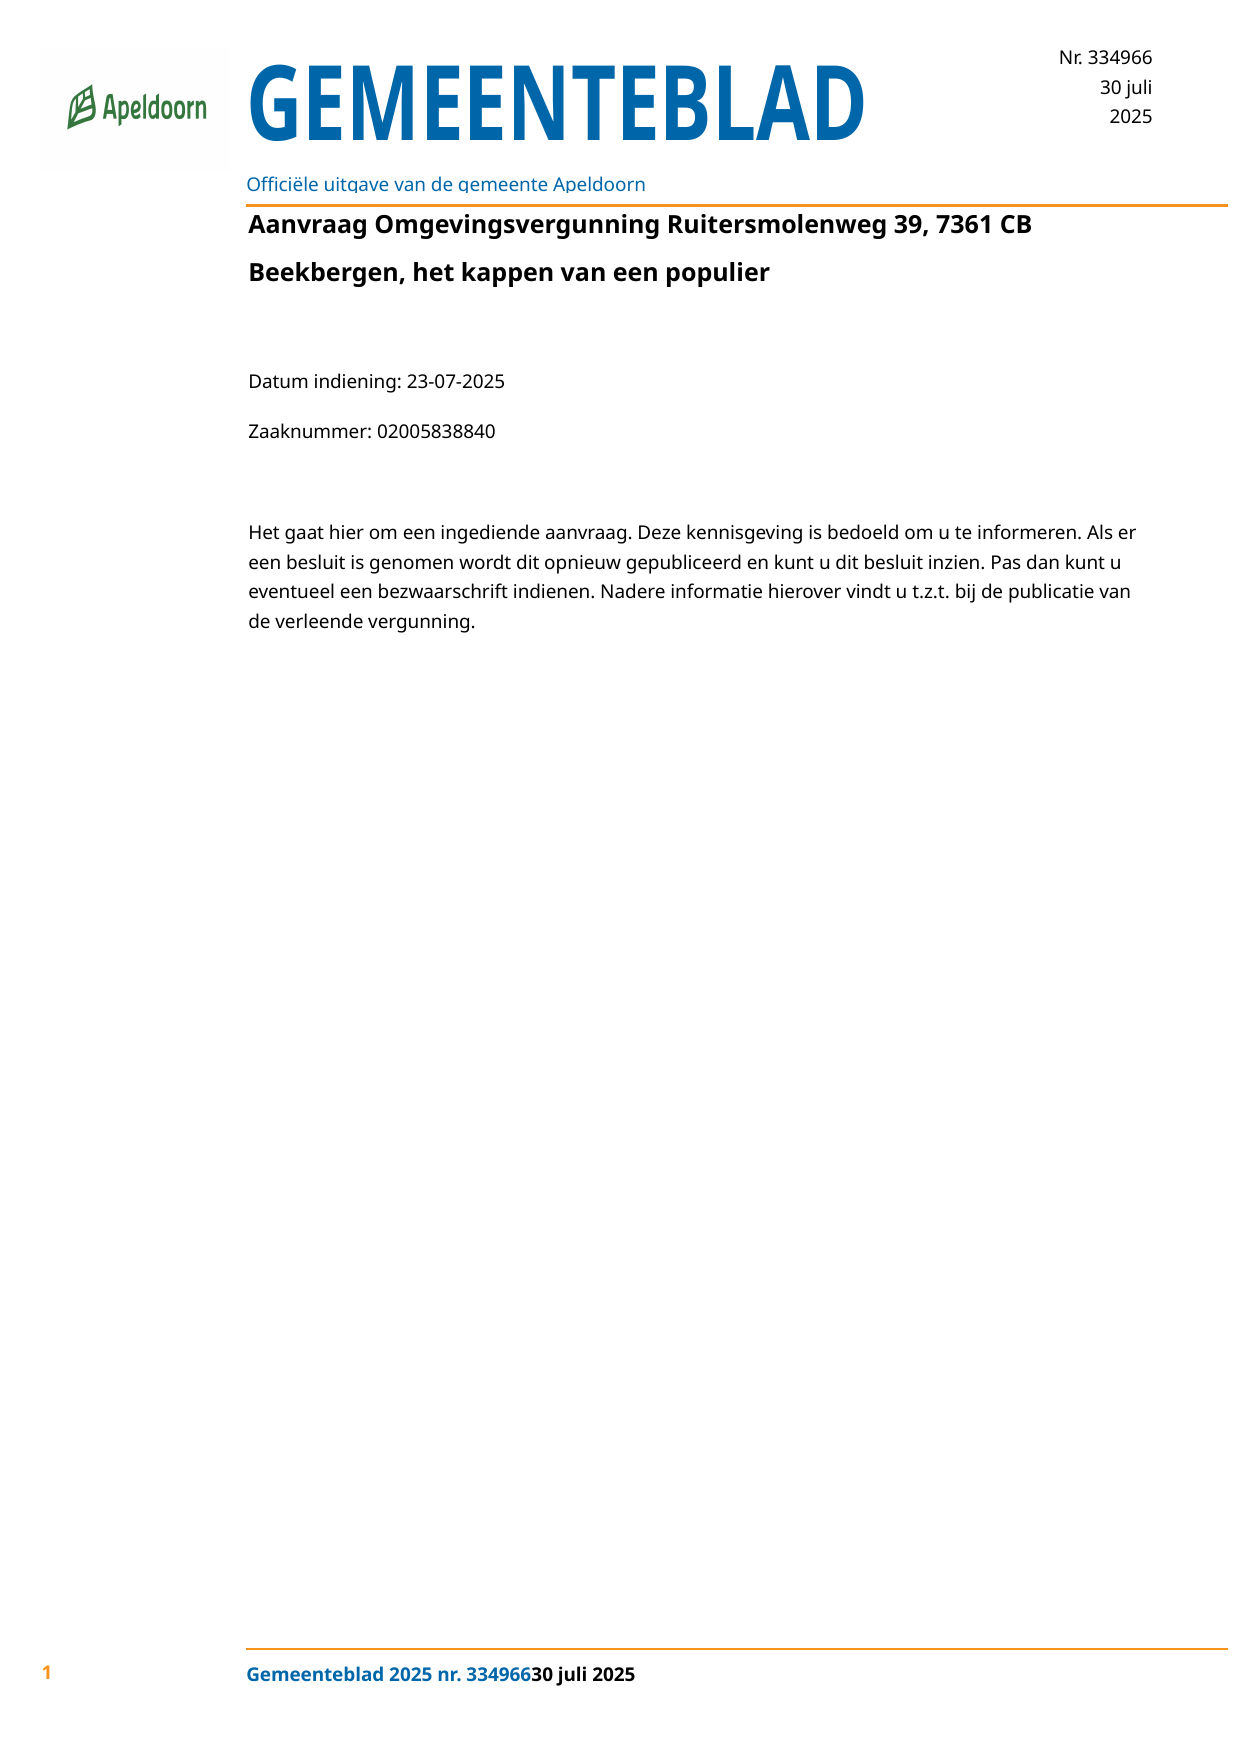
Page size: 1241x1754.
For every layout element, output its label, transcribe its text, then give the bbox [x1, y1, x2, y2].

text Zaaknummer: 02005838840 [248, 419, 1152, 444]
text Aanvraag Omgevingsvergunning Ruitersmolenweg 39, 7361 CB Beekbergen, het kappen van een populier [248, 207, 1152, 288]
text Datum indiening: 23-07-2025 [248, 368, 1152, 394]
text Het gaat hier om een ingediende aanvraag. Deze kennisgeving is bedoeld om u te informeren. Als er een besluit is genomen wordt dit opnieuw gepubliceerd en kunt u dit besluit inzien. Pas dan kunt u eventueel een bezwaarschrift indienen. Nadere informatie hierover vindt u t.z.t. bij de publicatie van de verleende vergunning. [248, 519, 1152, 634]
picture [41, 47, 231, 172]
